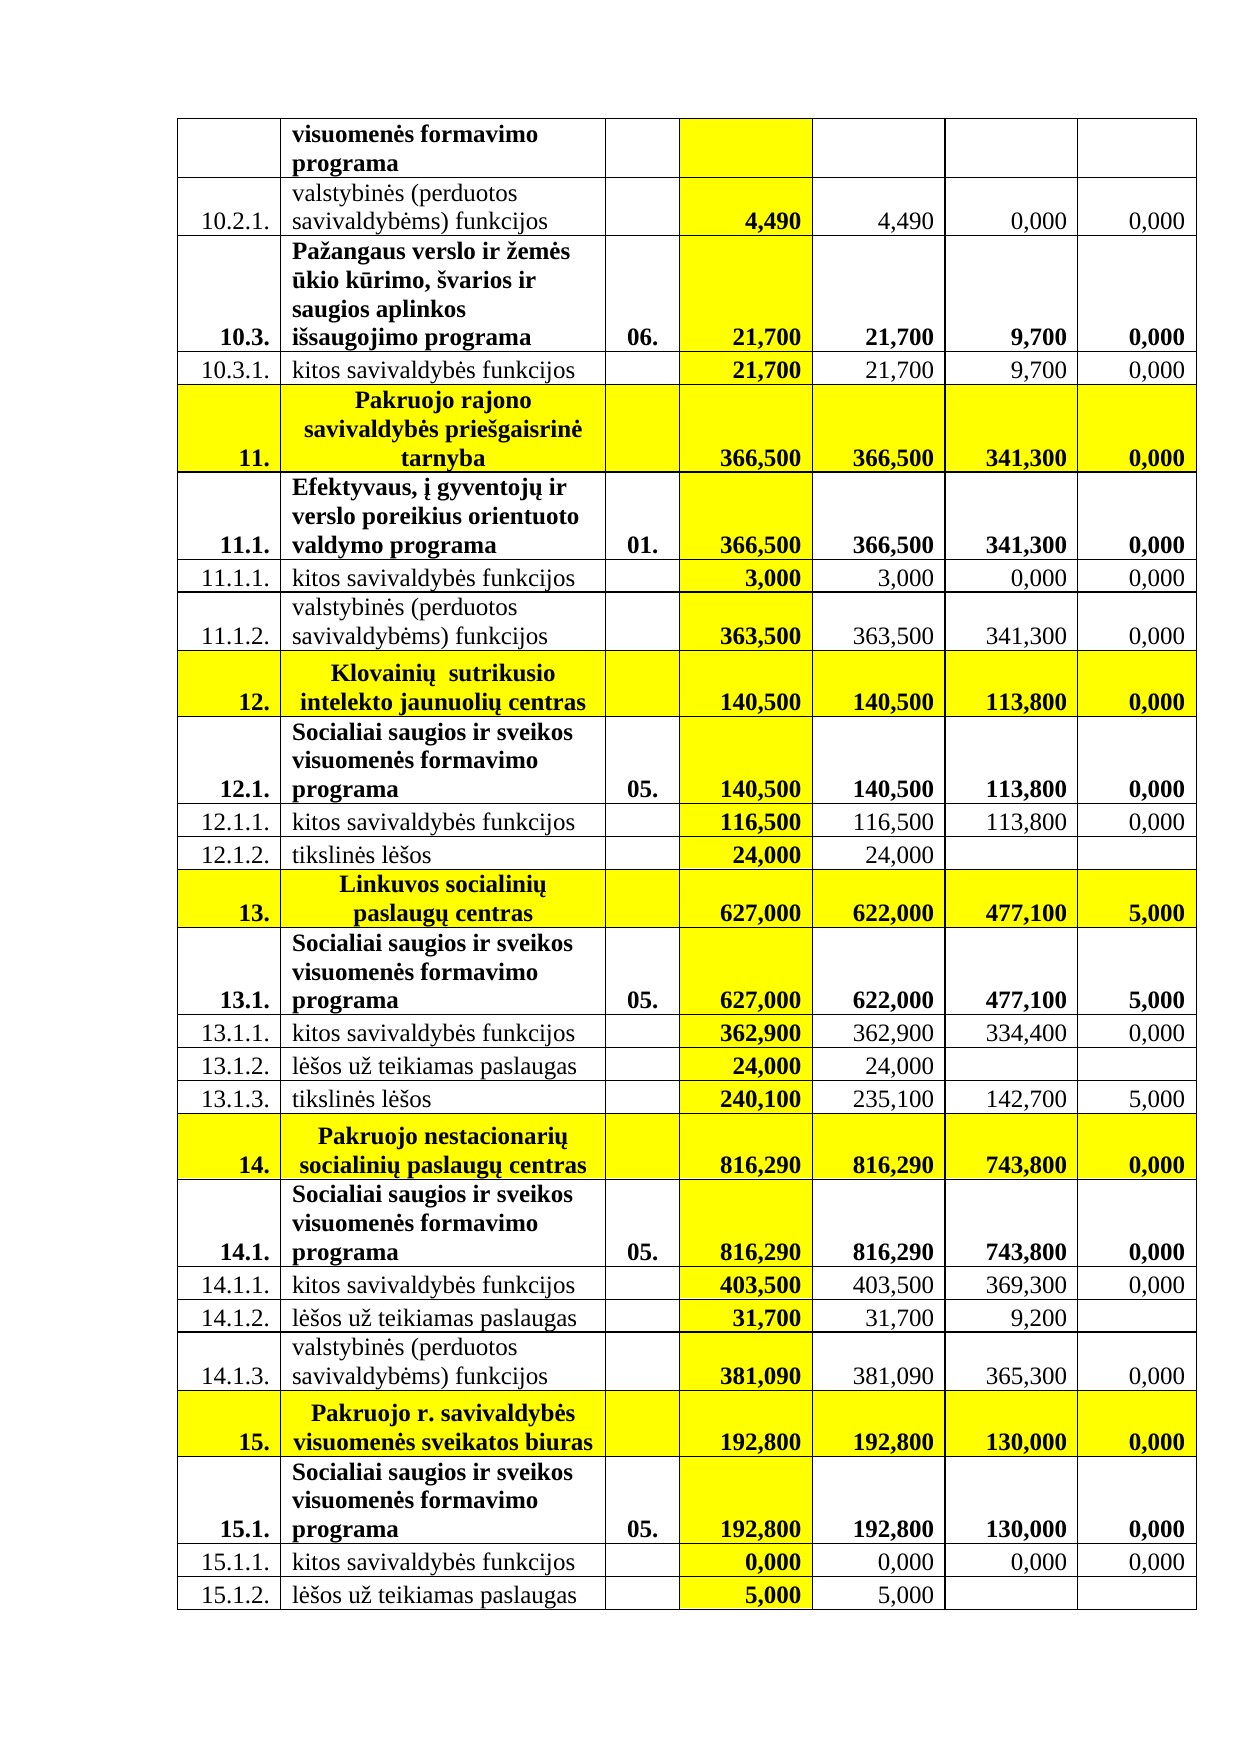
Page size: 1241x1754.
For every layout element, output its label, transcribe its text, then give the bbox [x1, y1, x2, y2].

table_cell 192,800 [813, 1457, 944, 1543]
table_cell 0,000 [1078, 385, 1196, 471]
table_cell kitos savivaldybės funkcijos [281, 560, 605, 591]
table_cell 0,000 [1078, 651, 1196, 716]
table_cell [680, 119, 812, 177]
table_cell Klovainių sutrikusio intelekto jaunuolių centras [281, 651, 605, 716]
table_cell kitos savivaldybės funkcijos [281, 1267, 605, 1298]
table_cell 362,900 [680, 1015, 812, 1047]
table_cell [606, 352, 679, 384]
table_cell 365,300 [946, 1333, 1077, 1390]
table_cell 06. [606, 236, 679, 351]
table_cell 381,090 [680, 1333, 812, 1390]
table_cell 9,700 [946, 236, 1077, 351]
table_cell 24,000 [813, 837, 944, 868]
table_cell [606, 1048, 679, 1080]
table_cell 11. [178, 385, 280, 471]
table_cell [946, 837, 1077, 868]
table_cell [1197, 869, 1211, 927]
table_cell [606, 1391, 679, 1456]
table_cell 11.1.1. [178, 560, 280, 591]
table_cell 816,290 [680, 1114, 812, 1178]
table_cell 0,000 [1078, 1114, 1196, 1178]
table_cell 5,000 [813, 1577, 944, 1608]
table_cell [946, 1048, 1077, 1080]
table_cell 14. [178, 1114, 280, 1178]
table_cell 403,500 [813, 1267, 944, 1298]
table_cell 362,900 [813, 1015, 944, 1047]
table_cell 743,800 [946, 1114, 1077, 1178]
table_cell 622,000 [813, 928, 944, 1014]
table_cell 5,000 [1078, 870, 1196, 927]
table_cell [606, 178, 679, 235]
table_cell 14.1.2. [178, 1300, 280, 1331]
table_cell [606, 593, 679, 650]
table_cell 334,400 [946, 1015, 1077, 1047]
table_cell 0,000 [946, 1544, 1077, 1576]
table_cell kitos savivaldybės funkcijos [281, 1544, 605, 1576]
table_cell 140,500 [813, 651, 944, 716]
table_cell [1197, 836, 1211, 868]
table_cell [1197, 1456, 1211, 1543]
table_cell 05. [606, 717, 679, 803]
table_cell 01. [606, 473, 679, 559]
table_cell 366,500 [813, 473, 944, 559]
table_cell [1197, 803, 1211, 836]
table_cell 21,700 [813, 236, 944, 351]
table_cell 622,000 [813, 870, 944, 927]
table_cell 142,700 [946, 1081, 1077, 1113]
table_cell 5,000 [680, 1577, 812, 1608]
table_cell [606, 1544, 679, 1576]
table_cell 192,800 [813, 1391, 944, 1456]
table_cell [1197, 1390, 1211, 1456]
table_cell 0,000 [1078, 593, 1196, 650]
table_cell 341,300 [946, 473, 1077, 559]
table_cell 24,000 [680, 1048, 812, 1080]
table_cell 341,300 [946, 593, 1077, 650]
table_cell kitos savivaldybės funkcijos [281, 352, 605, 384]
table_cell 0,000 [1078, 560, 1196, 591]
table_cell [1197, 927, 1211, 1014]
table_cell 113,800 [946, 651, 1077, 716]
table_cell [1197, 1080, 1211, 1113]
table_cell Pakruojo nestacionarių socialinių paslaugų centras [281, 1114, 605, 1178]
table_cell [606, 385, 679, 471]
table_cell 14.1.3. [178, 1333, 280, 1390]
table_cell [946, 1577, 1077, 1608]
table_cell [606, 1300, 679, 1331]
table_cell 0,000 [946, 178, 1077, 235]
table_cell 366,500 [680, 385, 812, 471]
table_cell 14.1. [178, 1180, 280, 1266]
table_cell [1197, 351, 1211, 384]
table_cell Socialiai saugios ir sveikos visuomenės formavimo programa [281, 1180, 605, 1266]
table_cell 13. [178, 870, 280, 927]
table_cell 0,000 [680, 1544, 812, 1576]
table_cell [606, 1577, 679, 1608]
table_cell Pažangaus verslo ir žemės ūkio kūrimo, švarios ir saugios aplinkos išsaugojimo programa [281, 236, 605, 351]
table_cell 05. [606, 1180, 679, 1266]
table_cell 130,000 [946, 1391, 1077, 1456]
table_cell 14.1.1. [178, 1267, 280, 1298]
table_cell 10.3.1. [178, 352, 280, 384]
table_cell valstybinės (perduotos savivaldybėms) funkcijos [281, 178, 605, 235]
table_cell Socialiai saugios ir sveikos visuomenės formavimo programa [281, 717, 605, 803]
table_cell [606, 837, 679, 868]
table_cell valstybinės (perduotos savivaldybėms) funkcijos [281, 593, 605, 650]
table_cell 116,500 [680, 804, 812, 836]
table_cell 381,090 [813, 1333, 944, 1390]
table_cell 12.1.1. [178, 804, 280, 836]
table_cell 140,500 [813, 717, 944, 803]
table_cell [1197, 1266, 1211, 1298]
table_cell 140,500 [680, 717, 812, 803]
table_cell 11.1. [178, 473, 280, 559]
table_cell [1078, 119, 1196, 177]
table_cell 15.1.2. [178, 1577, 280, 1608]
table_cell 0,000 [1078, 1180, 1196, 1266]
table_cell lėšos už teikiamas paslaugas [281, 1300, 605, 1331]
table_cell 366,500 [680, 473, 812, 559]
table_cell 366,500 [813, 385, 944, 471]
table_cell 13.1. [178, 928, 280, 1014]
table_cell 9,200 [946, 1300, 1077, 1331]
table_cell 4,490 [813, 178, 944, 235]
table_cell [606, 1333, 679, 1390]
table_cell 0,000 [1078, 1391, 1196, 1456]
table_cell [1197, 384, 1211, 471]
table_cell [946, 119, 1077, 177]
table_cell 627,000 [680, 870, 812, 927]
table_cell [1197, 1331, 1211, 1390]
table_cell 403,500 [680, 1267, 812, 1298]
table_cell 15. [178, 1391, 280, 1456]
table_cell 5,000 [1078, 1081, 1196, 1113]
table_cell Pakruojo rajono savivaldybės priešgaisrinė tarnyba [281, 385, 605, 471]
table_cell 192,800 [680, 1391, 812, 1456]
table_cell [1197, 591, 1211, 650]
table_cell Socialiai saugios ir sveikos visuomenės formavimo programa [281, 928, 605, 1014]
table_cell 0,000 [1078, 473, 1196, 559]
table_cell 15.1.1. [178, 1544, 280, 1576]
table_cell [1197, 716, 1211, 803]
table_cell 12. [178, 651, 280, 716]
table_cell kitos savivaldybės funkcijos [281, 1015, 605, 1047]
table_cell [606, 1081, 679, 1113]
table_cell tikslinės lėšos [281, 1081, 605, 1113]
table_cell 21,700 [680, 236, 812, 351]
table_cell 12.1. [178, 717, 280, 803]
table_cell [1197, 1576, 1211, 1608]
table_cell [1197, 1179, 1211, 1266]
table_cell 816,290 [813, 1114, 944, 1178]
table_cell 0,000 [1078, 1015, 1196, 1047]
table_cell 0,000 [813, 1544, 944, 1576]
table_cell 116,500 [813, 804, 944, 836]
table_cell 0,000 [1078, 1333, 1196, 1390]
table_cell [606, 651, 679, 716]
table_cell [1197, 1299, 1211, 1331]
table_cell [606, 1114, 679, 1178]
table_cell 192,800 [680, 1457, 812, 1543]
table_cell visuomenės formavimo programa [281, 119, 605, 177]
table_cell 05. [606, 1457, 679, 1543]
table_cell [1197, 1014, 1211, 1047]
table_cell lėšos už teikiamas paslaugas [281, 1048, 605, 1080]
table_cell tikslinės lėšos [281, 837, 605, 868]
table_cell valstybinės (perduotos savivaldybėms) funkcijos [281, 1333, 605, 1390]
table_cell 31,700 [680, 1300, 812, 1331]
table_cell [606, 1267, 679, 1298]
table_cell Efektyvaus, į gyventojų ir verslo poreikius orientuoto valdymo programa [281, 473, 605, 559]
table_cell 0,000 [1078, 1544, 1196, 1576]
table_cell 0,000 [1078, 717, 1196, 803]
table_cell 235,100 [813, 1081, 944, 1113]
table_cell 9,700 [946, 352, 1077, 384]
table_cell 363,500 [813, 593, 944, 650]
table_cell 130,000 [946, 1457, 1077, 1543]
table_cell 743,800 [946, 1180, 1077, 1266]
table_cell [1197, 118, 1211, 177]
table_cell 0,000 [1078, 236, 1196, 351]
table_cell Linkuvos socialinių paslaugų centras [281, 870, 605, 927]
table_cell 24,000 [680, 837, 812, 868]
table_cell [1078, 837, 1196, 868]
table_cell 477,100 [946, 928, 1077, 1014]
table_cell [1078, 1300, 1196, 1331]
table_cell 31,700 [813, 1300, 944, 1331]
table_cell [606, 119, 679, 177]
table_cell 5,000 [1078, 928, 1196, 1014]
table_cell [813, 119, 944, 177]
table_cell lėšos už teikiamas paslaugas [281, 1577, 605, 1608]
table_cell Socialiai saugios ir sveikos visuomenės formavimo programa [281, 1457, 605, 1543]
table_cell 15.1. [178, 1457, 280, 1543]
table_cell [1197, 1047, 1211, 1080]
table_cell 12.1.2. [178, 837, 280, 868]
table_cell 0,000 [1078, 804, 1196, 836]
table_cell 816,290 [680, 1180, 812, 1266]
table_cell 627,000 [680, 928, 812, 1014]
table_cell 0,000 [1078, 1267, 1196, 1298]
table_cell [1197, 1113, 1211, 1178]
table_cell 3,000 [813, 560, 944, 591]
table_cell [1197, 559, 1211, 591]
table_cell [1197, 471, 1211, 559]
table_cell 4,490 [680, 178, 812, 235]
table_cell 05. [606, 928, 679, 1014]
table_cell 21,700 [813, 352, 944, 384]
table_cell Pakruojo r. savivaldybės visuomenės sveikatos biuras [281, 1391, 605, 1456]
table_cell 140,500 [680, 651, 812, 716]
table_cell 240,100 [680, 1081, 812, 1113]
table_cell 13.1.3. [178, 1081, 280, 1113]
table_cell [1197, 235, 1211, 351]
table_cell 341,300 [946, 385, 1077, 471]
table_cell 10.2.1. [178, 178, 280, 235]
table_cell 0,000 [1078, 1457, 1196, 1543]
table_cell 0,000 [1078, 352, 1196, 384]
table_cell [1197, 1543, 1211, 1576]
table_cell 113,800 [946, 804, 1077, 836]
table_cell 0,000 [946, 560, 1077, 591]
table_cell [606, 560, 679, 591]
table_cell kitos savivaldybės funkcijos [281, 804, 605, 836]
table_cell 10.3. [178, 236, 280, 351]
table_cell [178, 119, 280, 177]
table_cell 3,000 [680, 560, 812, 591]
table_cell 13.1.1. [178, 1015, 280, 1047]
table_cell 11.1.2. [178, 593, 280, 650]
table_cell [606, 804, 679, 836]
table_cell [606, 1015, 679, 1047]
table_cell 816,290 [813, 1180, 944, 1266]
table_cell [1078, 1048, 1196, 1080]
table_cell 13.1.2. [178, 1048, 280, 1080]
table_cell [606, 870, 679, 927]
table_cell 0,000 [1078, 178, 1196, 235]
table_cell 21,700 [680, 352, 812, 384]
table_cell 363,500 [680, 593, 812, 650]
table_cell [1197, 650, 1211, 716]
table_cell [1078, 1577, 1196, 1608]
table_cell 369,300 [946, 1267, 1077, 1298]
table_cell 113,800 [946, 717, 1077, 803]
table_cell [1197, 177, 1211, 235]
table_cell 24,000 [813, 1048, 944, 1080]
table_cell 477,100 [946, 870, 1077, 927]
